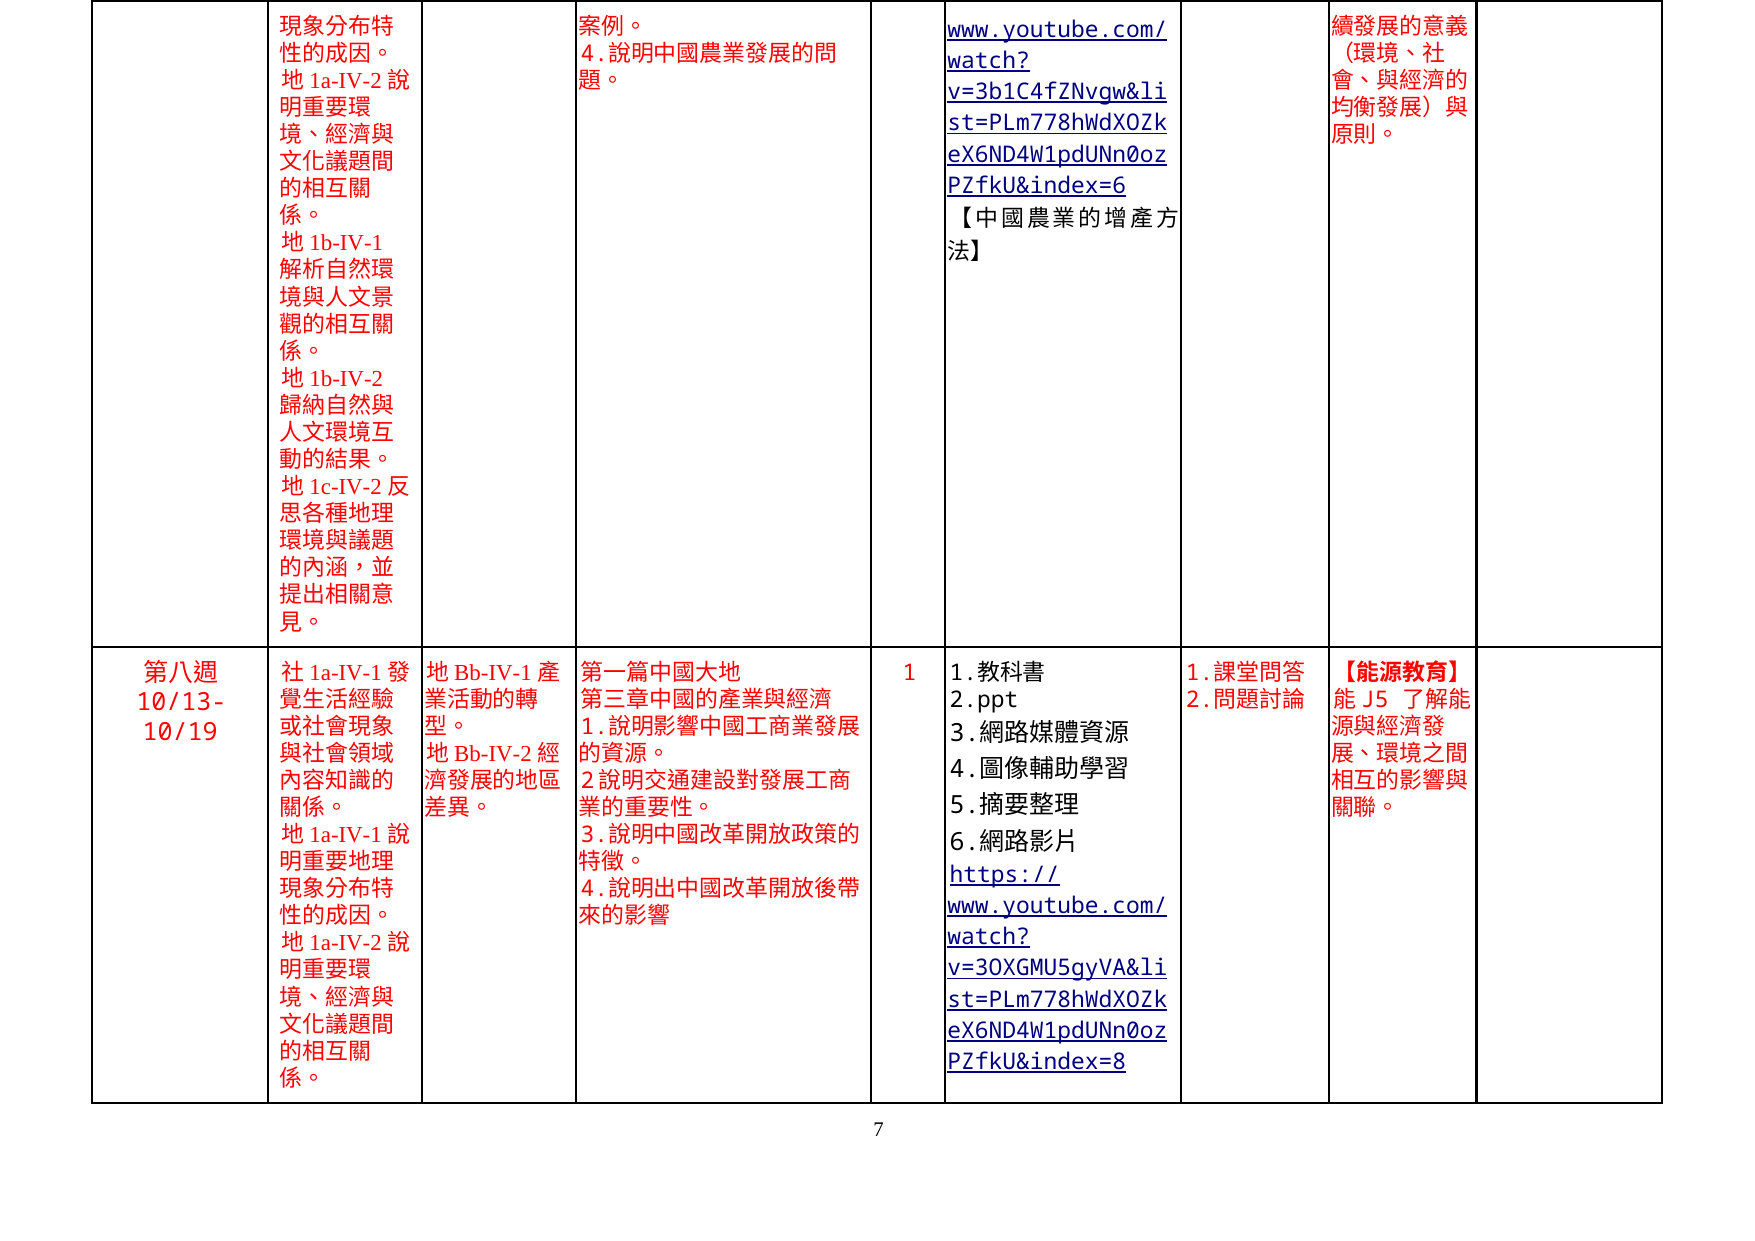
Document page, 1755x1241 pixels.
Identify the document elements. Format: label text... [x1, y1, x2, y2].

table_cell 社1a-IV-1 發覺生活經驗或社會現象與社會領域內容知識的關係。 地1a-IV-1 說明重要地理現象分布特性的成因。 地1a-IV-2 說明重要環境、經濟與文化議題間的相互關係。 [269, 648, 421, 1102]
table_cell 第一篇中國大地 第三章中國的產業與經濟 1.說明影響中國工商業發展的資源。 2說明交通建設對發展工商業的重要性。 3.說明中國改革開放政策的特徵。 4.說明出中國改革開放後帶來的影響 [577, 648, 870, 1102]
table_cell 現象分布特性的成因。 地1a-IV-2 說明重要環境、經濟與文化議題間的相互關係。 地1b-IV-1 解析自然環境與人文景觀的相互關係。 地1b-IV-2 歸納自然與人文環境互動的結果。 地1c-IV-2 反思各種地理環境與議題的內涵，並提出相關意見。 [269, 2, 421, 646]
table_cell 地Bb-IV-1 產業活動的轉型。 地Bb-IV-2 經濟發展的地區差異。 [423, 648, 575, 1102]
table_cell [1478, 648, 1661, 1102]
table_cell [1478, 2, 1661, 646]
table_cell www.youtube.com/watch?v=3b1C4fZNvgw&list=PLm778hWdXOZkeX6ND4W1pdUNn0ozPZfkU&index=6 【中國農業的增產方法】 [946, 2, 1180, 646]
table_cell 【能源教育】 能J5 了解能源與經濟發展、環境之間相互的影響與關聯。 [1330, 648, 1475, 1102]
table_cell [872, 2, 944, 646]
table_cell 1.課堂問答 2.問題討論 [1182, 648, 1328, 1102]
table_cell [93, 2, 267, 646]
table_cell 第八週 10/13-10/19 [93, 648, 267, 1102]
table_cell 續發展的意義（環境、社會、與經濟的均衡發展）與原則。 [1330, 2, 1475, 646]
table_cell [1182, 2, 1328, 646]
table_cell 1.教科書 2.ppt 3.網路媒體資源 4.圖像輔助學習 5.摘要整理 6.網路影片 https://www.youtube.com/watch?v=3OXGMU5gyVA&list=PLm778hWdXOZkeX6ND4W1pdUNn0ozPZfkU&index=8 [946, 648, 1180, 1102]
table_cell 案例。 4.說明中國農業發展的問題。 [577, 2, 870, 646]
table_cell [423, 2, 575, 646]
table_cell 1 [872, 648, 944, 1102]
